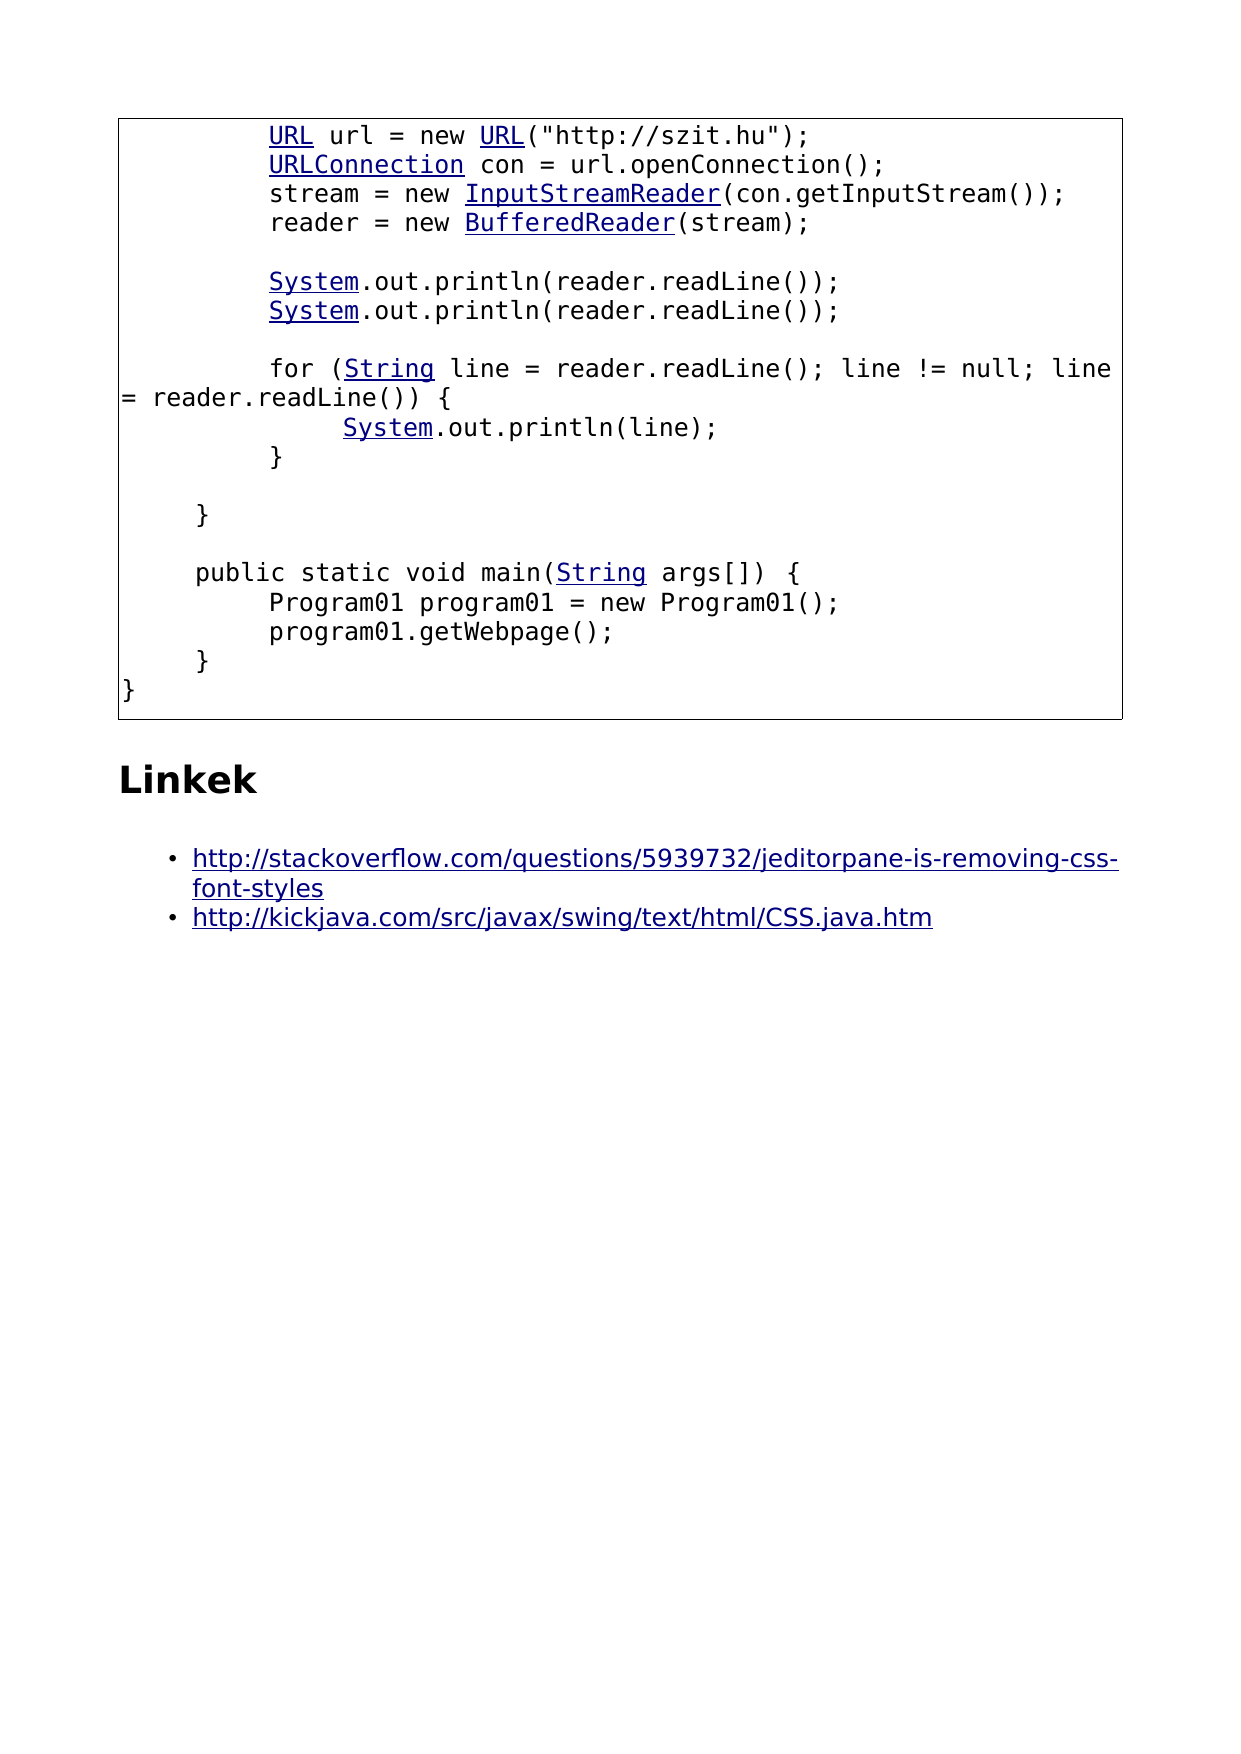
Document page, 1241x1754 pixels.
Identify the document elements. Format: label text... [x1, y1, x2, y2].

table_header URL url = new URL("http://szit.hu"); URLConnection con = url.openConnection(); stream = new InputStreamReader(con.getInputStream()); reader = new BufferedReader(stream); System.out.println(reader.readLine()); System.out.println(reader.readLine()); for (String line = reader.readLine(); line != null; line = reader.readLine()) { System.out.println(line); } } public static void main(String args[]) { Program01 program01 = new Program01(); program01.getWebpage(); } } [119, 119, 1122, 719]
list http://stackoverflow.com/questions/5939732/jeditorpane-is-removing-css-font-styles [177, 845, 1122, 903]
list http://kickjava.com/src/javax/swing/text/html/CSS.java.htm [177, 903, 1122, 932]
subtitle Linkek [118, 759, 1122, 803]
